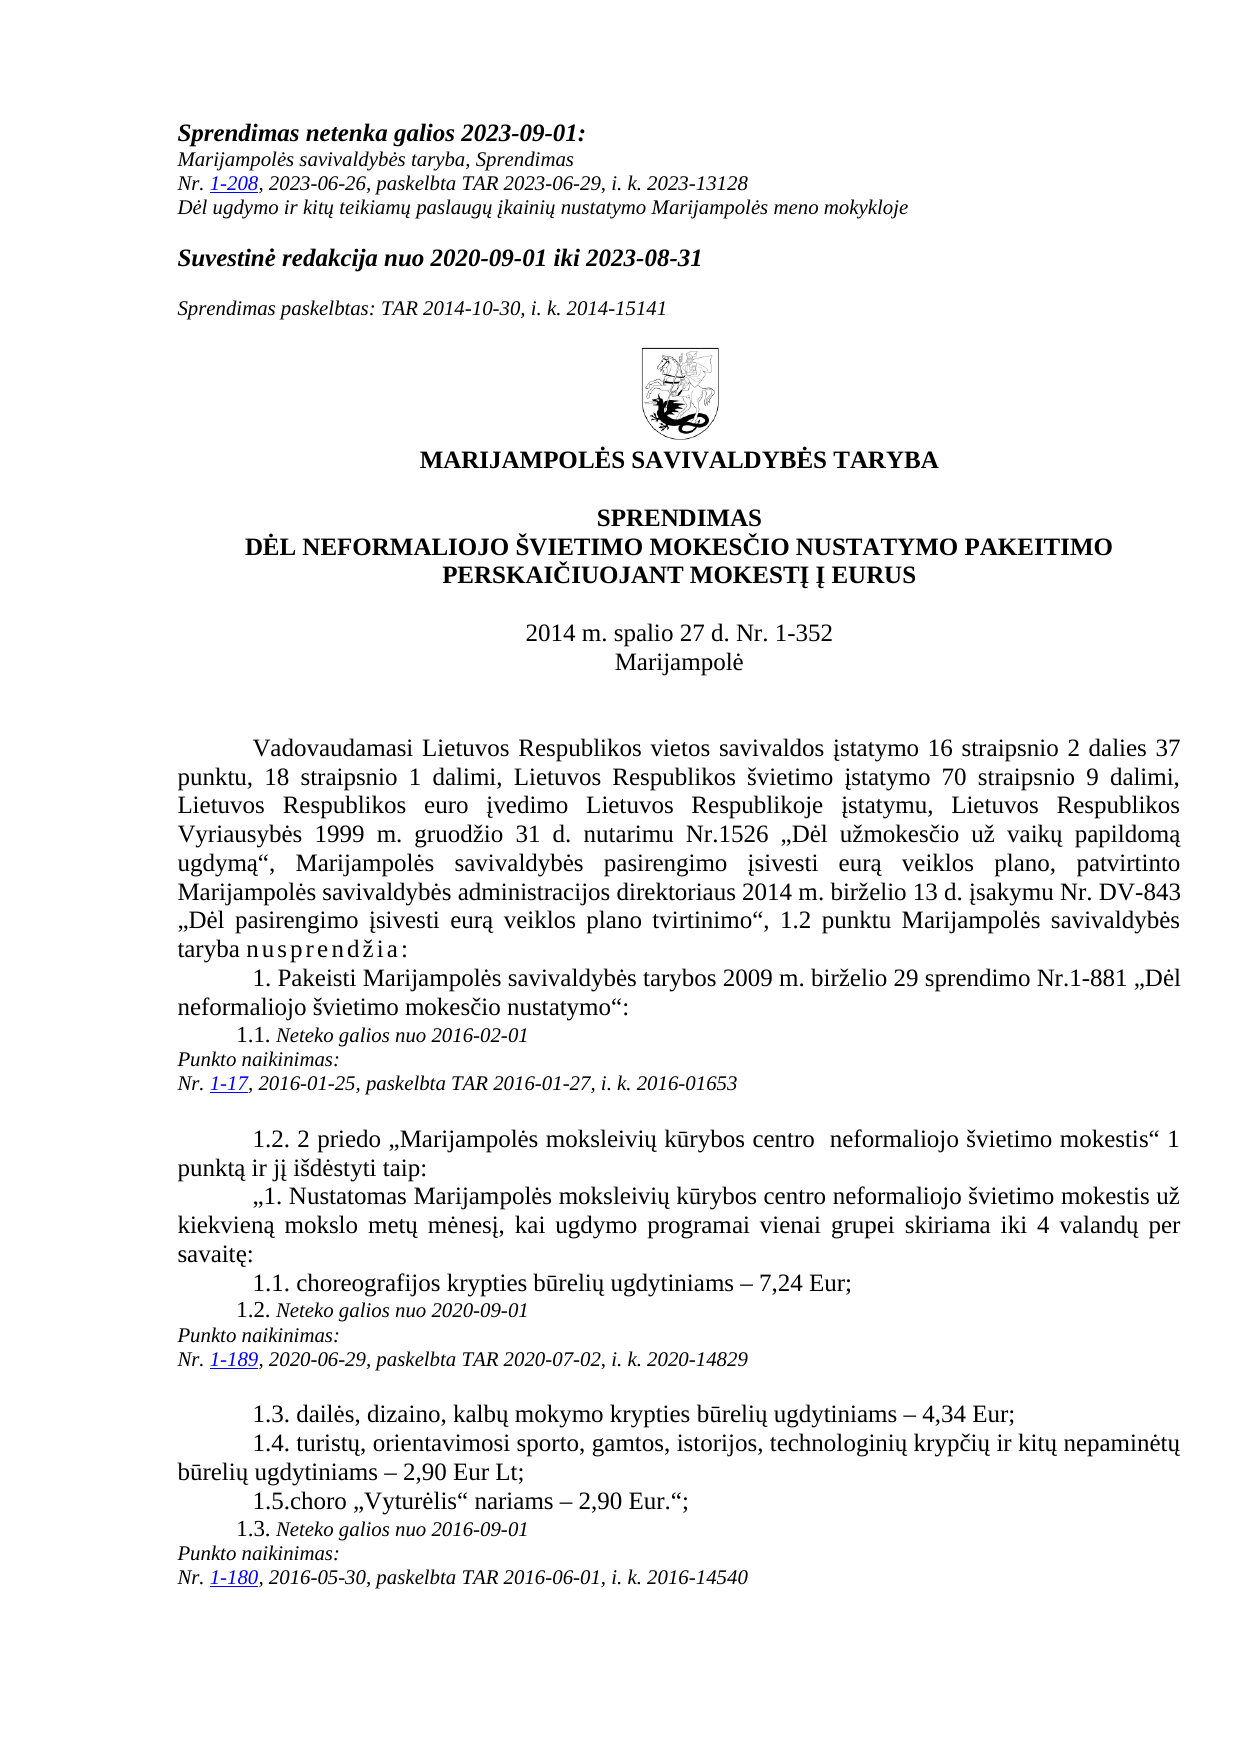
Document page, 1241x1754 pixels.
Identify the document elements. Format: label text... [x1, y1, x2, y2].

text Dėl ugdymo ir kitų teikiamų paslaugų įkainių nustatymo Marijampolės meno mokykloje [177, 195, 1181, 219]
text Punkto naikinimas: [177, 1323, 1181, 1347]
text 1.3. dailės, dizaino, kalbų mokymo krypties būrelių ugdytiniams – 4,34 Eur; [177, 1399, 1181, 1428]
text Sprendimas netenka galios 2023-09-01: [177, 118, 1181, 147]
text Marijampolė [177, 647, 1181, 676]
text SPRENDIMAS [177, 503, 1181, 532]
text 1.3. Neteko galios nuo 2016-09-01 [177, 1514, 1181, 1541]
text Punkto naikinimas: [177, 1047, 1181, 1071]
text 1.5.choro „Vyturėlis“ nariams – 2,90 Eur.“; [177, 1486, 1181, 1514]
text Vadovaudamasi Lietuvos Respublikos vietos savivaldos įstatymo 16 straipsnio 2 dalies 37 punktu, 18 straipsnio 1 dalimi, Lietuvos Respublikos švietimo įstatymo 70 straipsnio 9 dalimi, Lietuvos Respublikos euro įvedimo Lietuvos Respublikoje įstatymu, Lietuvos Respublikos Vyriausybės 1999 m. gruodžio 31 d. nutarimu Nr.1526 „Dėl užmokesčio už vaikų papildomą ugdymą“, Marijampolės savivaldybės pasirengimo įsivesti eurą veiklos plano, patvirtinto Marijampolės savivaldybės administracijos direktoriaus 2014 m. birželio 13 d. įsakymu Nr. DV-843 „Dėl pasirengimo įsivesti eurą veiklos plano tvirtinimo“, 1.2 punktu Marijampolės savivaldybės taryba nusprendžia: [177, 733, 1181, 963]
text 1.2. Neteko galios nuo 2020-09-01 [177, 1296, 1181, 1323]
text Suvestinė redakcija nuo 2020-09-01 iki 2023-08-31 [177, 243, 1181, 272]
text Nr. 1-17, 2016-01-25, paskelbta TAR 2016-01-27, i. k. 2016-01653 [177, 1071, 1181, 1095]
text Nr. 1-180, 2016-05-30, paskelbta TAR 2016-06-01, i. k. 2016-14540 [177, 1565, 1181, 1589]
text Nr. 1-208, 2023-06-26, paskelbta TAR 2023-06-29, i. k. 2023-13128 [177, 171, 1181, 195]
text Marijampolės savivaldybės taryba, Sprendimas [177, 147, 1181, 171]
text 1.1. Neteko galios nuo 2016-02-01 [177, 1021, 1181, 1047]
text 1.2. 2 priedo „Marijampolės moksleivių kūrybos centro neformaliojo švietimo mokestis“ 1 punktą ir jį išdėstyti taip: [177, 1124, 1181, 1181]
text 2014 m. spalio 27 d. Nr. 1-352 [177, 618, 1181, 647]
text Sprendimas paskelbtas: TAR 2014-10-30, i. k. 2014-15141 [177, 296, 1181, 320]
text 1. Pakeisti Marijampolės savivaldybės tarybos 2009 m. birželio 29 sprendimo Nr.1-881 „Dėl neformaliojo švietimo mokesčio nustatymo“: [177, 963, 1181, 1021]
text 1.4. turistų, orientavimosi sporto, gamtos, istorijos, technologinių krypčių ir kitų nepaminėtų būrelių ugdytiniams – 2,90 Eur Lt; [177, 1428, 1181, 1486]
text „1. Nustatomas Marijampolės moksleivių kūrybos centro neformaliojo švietimo mokestis už kiekvieną mokslo metų mėnesį, kai ugdymo programai vienai grupei skiriama iki 4 valandų per savaitę: [177, 1181, 1181, 1268]
text DĖL NEFORMALIOJO ŠVIETIMO MOKESČIO NUSTATYMO PAKEITIMO PERSKAIČIUOJANT MOKESTĮ Į EURUS [177, 532, 1181, 589]
text Nr. 1-189, 2020-06-29, paskelbta TAR 2020-07-02, i. k. 2020-14829 [177, 1347, 1181, 1371]
text MARIJAMPOLĖS SAVIVALDYBĖS TARYBA [177, 446, 1181, 474]
text 1.1. choreografijos krypties būrelių ugdytiniams – 7,24 Eur; [177, 1268, 1181, 1296]
text Punkto naikinimas: [177, 1541, 1181, 1565]
